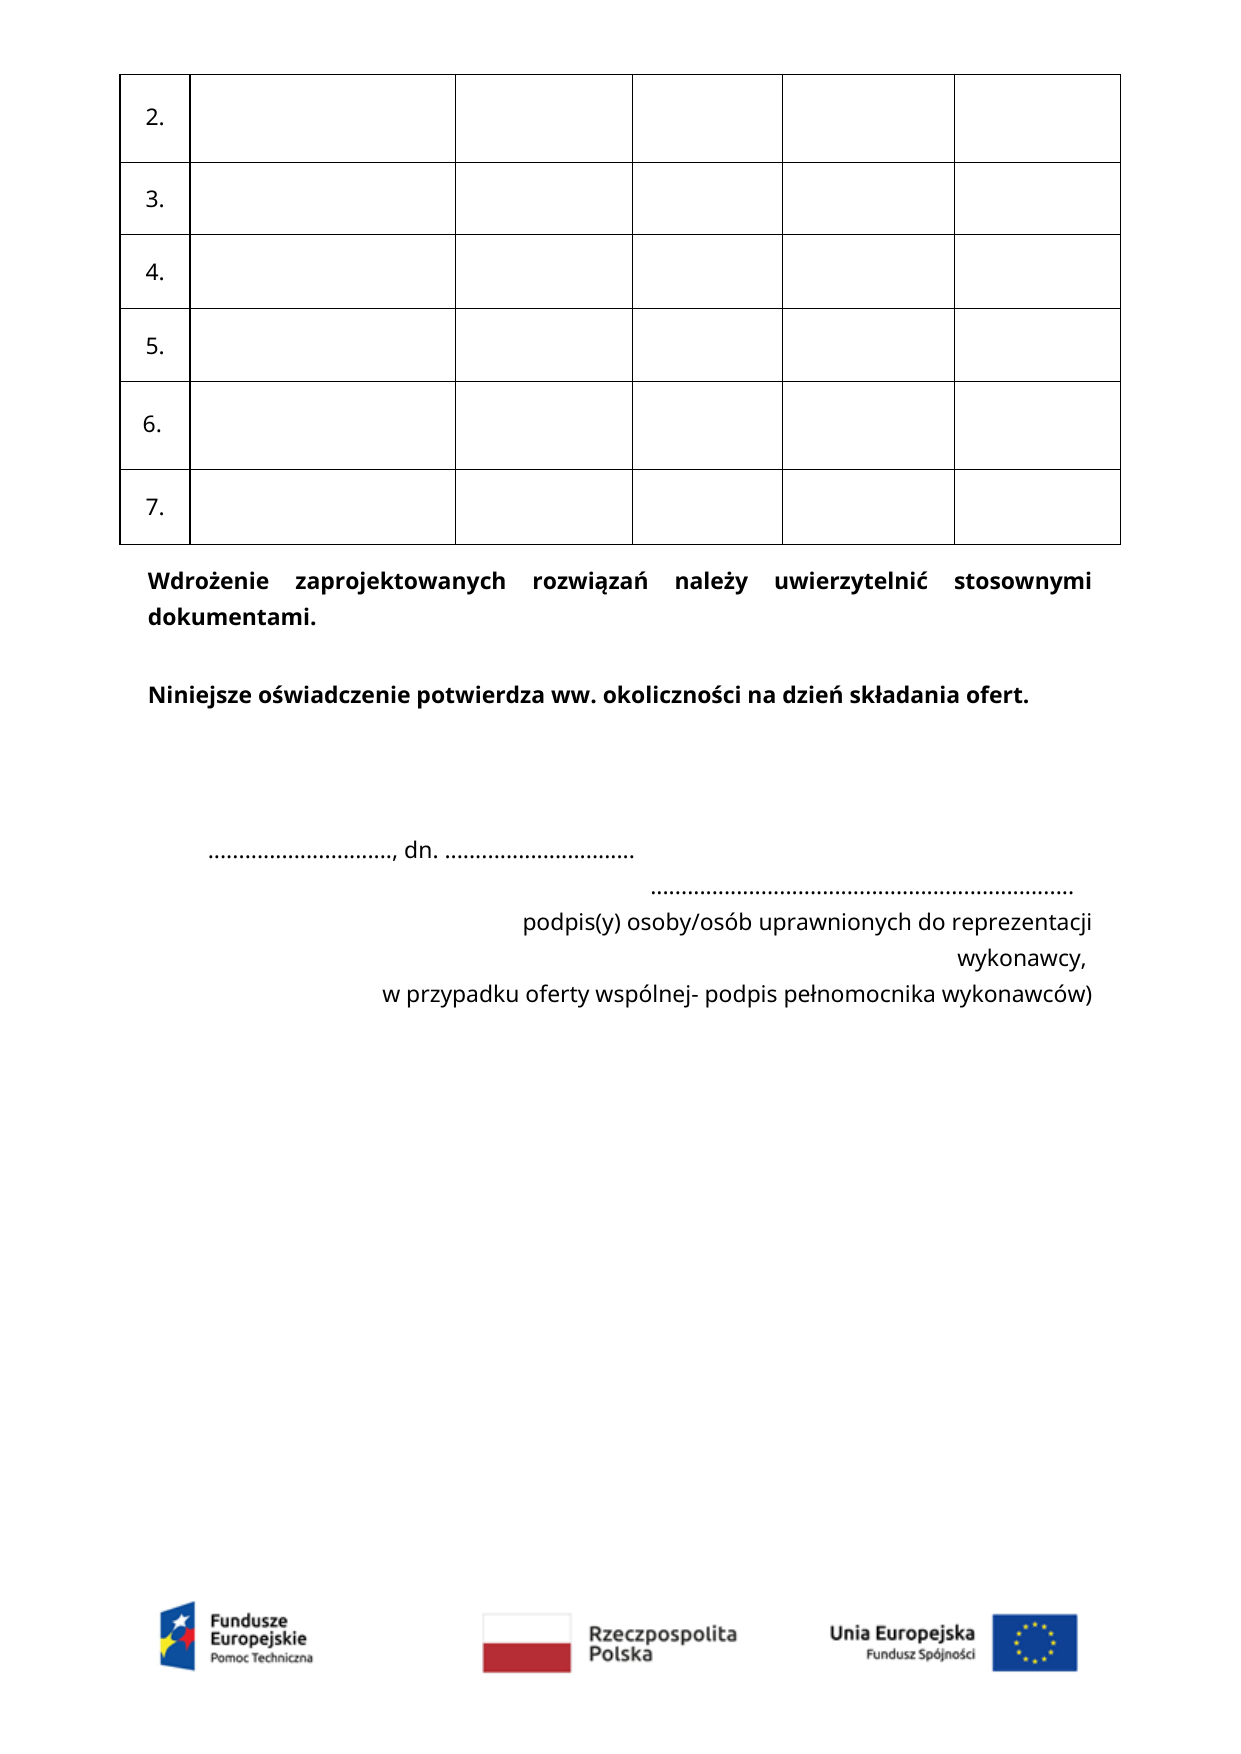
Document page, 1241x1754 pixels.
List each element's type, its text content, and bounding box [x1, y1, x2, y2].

table_cell [955, 235, 1120, 308]
table_cell [783, 235, 954, 308]
table_cell [633, 75, 782, 162]
text Wdrożenie zaprojektowanych rozwiązań należy uwierzytelnić stosownymi dokumentami. [148, 565, 1093, 632]
table_cell [783, 75, 954, 162]
table_cell [456, 382, 632, 469]
table_cell [955, 470, 1120, 543]
table_cell [783, 163, 954, 233]
text .............................., dn. ............................... ..................................................................... podpis(y) osoby/osób uprawnionych do reprezentacji wykonawcy, w przypadku oferty wspólnej- podpis pełnomocnika wykonawców) [148, 834, 1093, 1009]
table_cell [633, 309, 782, 381]
table_cell 3. [121, 163, 189, 233]
table_cell [955, 309, 1120, 381]
table_cell [191, 235, 455, 308]
table_cell [191, 309, 455, 381]
table_cell [191, 163, 455, 233]
table_cell [633, 470, 782, 543]
table_cell [633, 382, 782, 469]
table_cell [633, 235, 782, 308]
table_cell [191, 382, 455, 469]
table_cell [783, 309, 954, 381]
table_cell [191, 75, 455, 162]
table_cell 6. [121, 382, 189, 469]
table_cell [191, 470, 455, 543]
table_cell [633, 163, 782, 233]
table_cell [955, 75, 1120, 162]
table_cell [456, 235, 632, 308]
table_cell 2. [121, 75, 189, 162]
table_cell 4. [121, 235, 189, 308]
table_cell [456, 309, 632, 381]
table_cell 5. [121, 309, 189, 381]
table_cell [955, 382, 1120, 469]
table_cell [783, 470, 954, 543]
text Niniejsze oświadczenie potwierdza ww. okoliczności na dzień składania ofert. [148, 679, 1093, 710]
table_cell [783, 382, 954, 469]
table_cell [456, 75, 632, 162]
table_cell [456, 470, 632, 543]
table_cell [955, 163, 1120, 233]
table_cell [456, 163, 632, 233]
table_cell 7. [121, 470, 189, 543]
